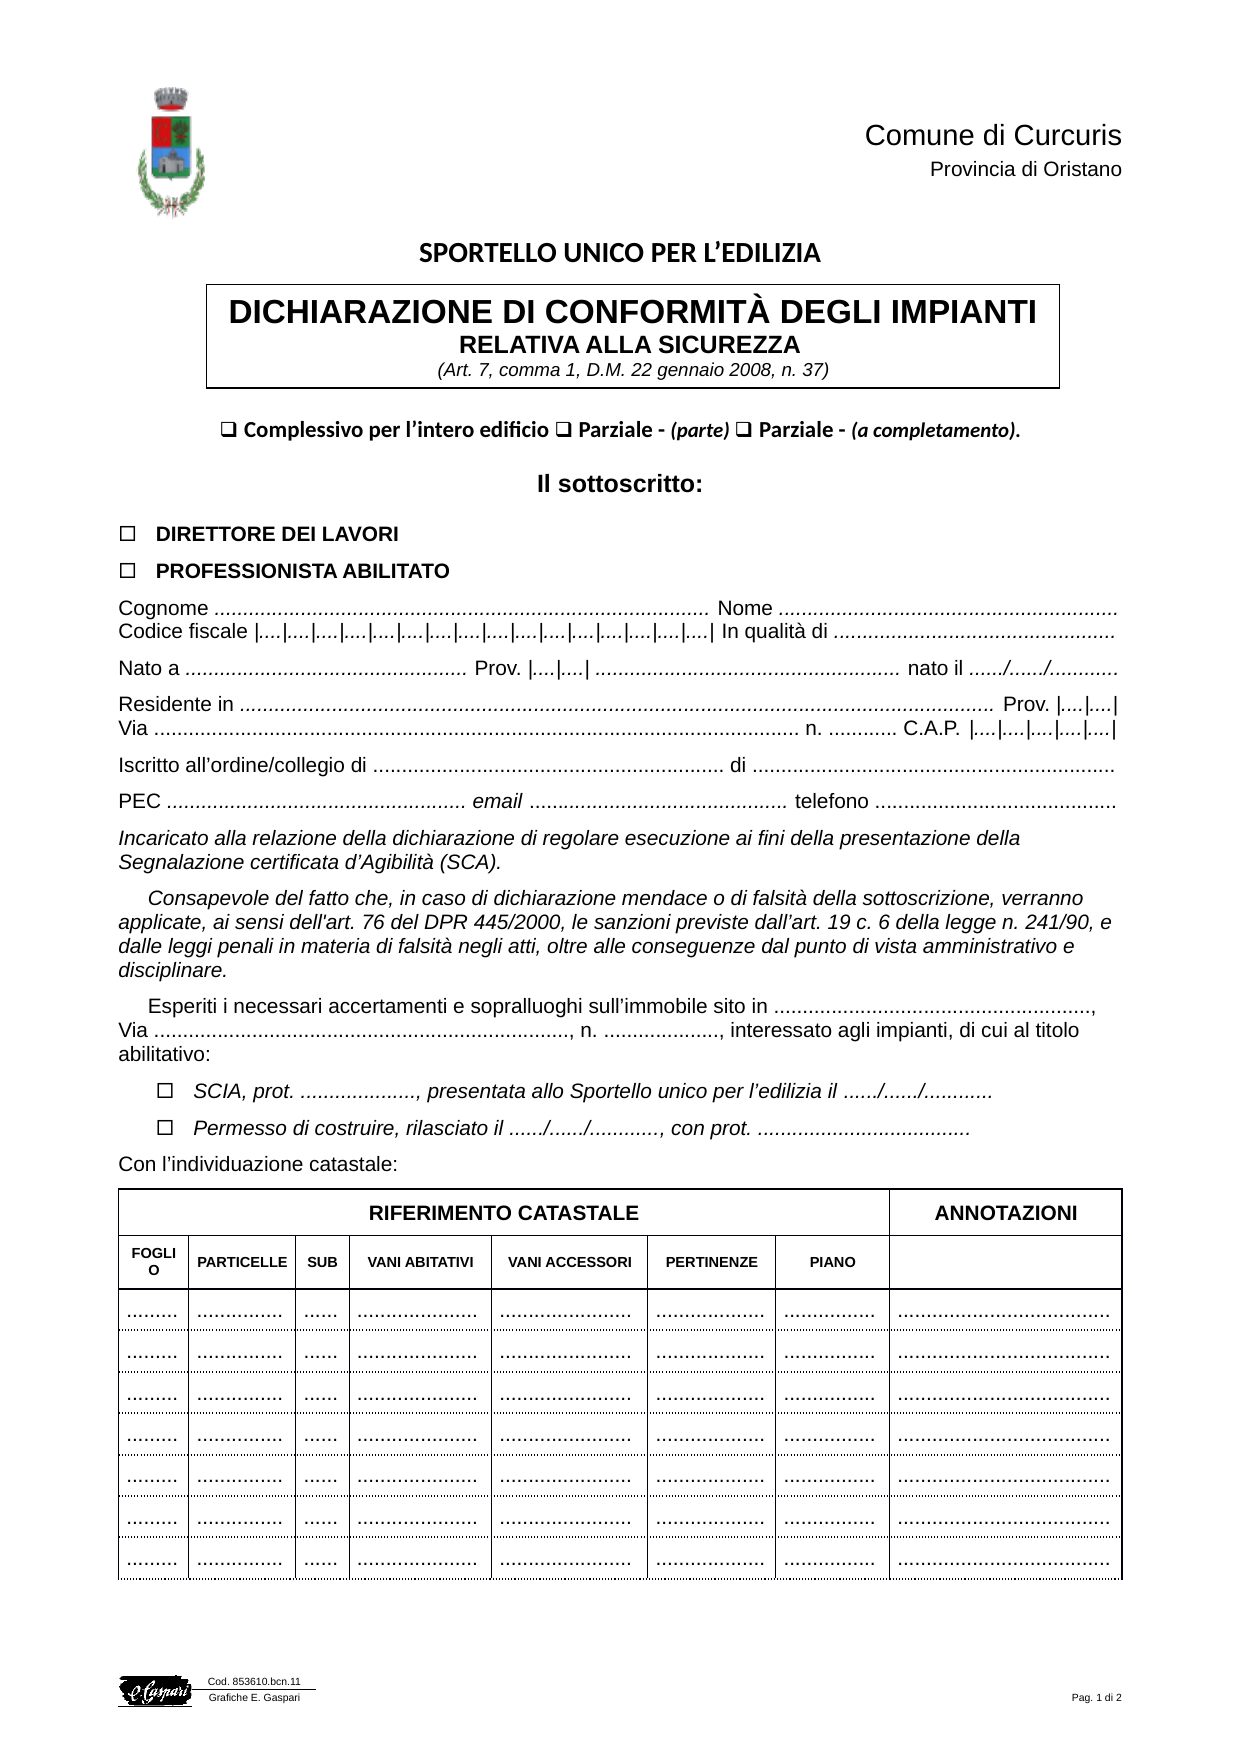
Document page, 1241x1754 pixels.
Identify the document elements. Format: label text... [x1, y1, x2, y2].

table_cell ............... [189, 1495, 295, 1536]
table_cell ...... [296, 1536, 349, 1577]
table_cell ...... [296, 1371, 349, 1412]
table_cell PIANO [776, 1236, 889, 1288]
table_cell ......... [119, 1329, 188, 1371]
table_cell ................... [648, 1329, 775, 1371]
text Con l’individuazione catastale: [118, 1152, 1122, 1176]
table_cell ...... [296, 1454, 349, 1495]
table_cell ..................................... [890, 1412, 1121, 1453]
subtitle SPORTELLO UNICO PER L’EDILIZIA [118, 234, 1122, 270]
table_cell ............... [189, 1329, 295, 1371]
table_cell ................... [648, 1371, 775, 1412]
table_cell ............... [189, 1290, 295, 1329]
table_cell ...... [296, 1329, 349, 1371]
table_cell ..................................... [890, 1329, 1121, 1371]
list DIRETTORE DEI LAVORI [118, 522, 1122, 546]
table_cell ..................................... [890, 1290, 1121, 1329]
table_cell ....................... [492, 1412, 647, 1453]
table_cell ............... [189, 1454, 295, 1495]
text Residente in ................................................................................................................................... Prov. |....|....| Via ................................................................................................................ n. ............ C.A.P. |....|....|....|....|....| [118, 692, 1122, 740]
table_cell ................ [776, 1329, 889, 1371]
table_cell ..................... [350, 1290, 491, 1329]
table_cell ....................... [492, 1495, 647, 1536]
table_cell VANI ABITATIVI [350, 1236, 491, 1288]
table_cell ...... [296, 1495, 349, 1536]
table_cell ......... [119, 1290, 188, 1329]
list PROFESSIONISTA ABILITATO [118, 559, 1122, 583]
table_cell PERTINENZE [648, 1236, 775, 1288]
table_cell ......... [119, 1371, 188, 1412]
table_cell SUB [296, 1236, 349, 1288]
table_cell ................... [648, 1290, 775, 1329]
table_cell ..................... [350, 1371, 491, 1412]
text  Complessivo per l’intero edificio  Parziale - (parte)  Parziale - (a completamento). [118, 416, 1122, 443]
table_cell ............... [189, 1412, 295, 1453]
table_cell ..................................... [890, 1536, 1121, 1577]
table_cell ..................................... [890, 1371, 1121, 1412]
list SCIA, prot. ...................., presentata allo Sportello unico per l’edilizia il ....../....../............ [156, 1079, 1122, 1103]
table_cell FOGLIO [119, 1236, 188, 1288]
table_cell ......... [119, 1412, 188, 1453]
table_cell ...... [296, 1290, 349, 1329]
table_cell ...... [296, 1412, 349, 1453]
table_cell ................... [648, 1412, 775, 1453]
table_cell ............... [189, 1536, 295, 1577]
table_cell ................ [776, 1290, 889, 1329]
table_header ANNOTAZIONI [890, 1190, 1121, 1235]
text Il sottoscritto: [118, 468, 1122, 497]
picture [118, 1674, 192, 1706]
text Consapevole del fatto che, in caso di dichiarazione mendace o di falsità della sottoscrizione, verranno applicate, ai sensi dell'art. 76 del DPR 445/2000, le sanzioni previste dall’art. 19 c. 6 della legge n. 241/90, e dalle leggi penali in materia di falsità negli atti, oltre alle conseguenze dal punto di vista amministrativo e disciplinare. [118, 886, 1122, 982]
table_cell ..................... [350, 1495, 491, 1536]
table_cell ..................... [350, 1329, 491, 1371]
table_cell ................... [648, 1454, 775, 1495]
table_cell ......... [119, 1454, 188, 1495]
text Incaricato alla relazione della dichiarazione di regolare esecuzione ai fini della presentazione della Segnalazione certificata d’Agibilità (SCA). [118, 826, 1122, 873]
table_cell ................... [648, 1536, 775, 1577]
table_cell ..................... [350, 1454, 491, 1495]
table_cell ................ [776, 1495, 889, 1536]
table_header RIFERIMENTO CATASTALE [119, 1190, 889, 1235]
table_cell ....................... [492, 1329, 647, 1371]
list Permesso di costruire, rilasciato il ....../....../............, con prot. ..................................... [156, 1115, 1122, 1139]
table_cell ....................... [492, 1454, 647, 1495]
text Comune di Curcuris [224, 118, 1122, 152]
table_cell ................ [776, 1536, 889, 1577]
table_cell ................... [648, 1495, 775, 1536]
text Nato a ................................................. Prov. |....|....| ..................................................... nato il ....../....../............ [118, 656, 1122, 680]
table_cell ......... [119, 1536, 188, 1577]
table_cell ............... [189, 1371, 295, 1412]
text Cognome ...................................................................................... Nome ........................................................... Codice fiscale |....|....|....|....|....|....|....|....|....|....|....|....|....|....|....|....| In qualità di ................................................. [118, 595, 1122, 643]
table_cell PARTICELLE [189, 1236, 295, 1288]
table_cell ................ [776, 1371, 889, 1412]
table_cell ....................... [492, 1371, 647, 1412]
table_cell ..................... [350, 1412, 491, 1453]
table_cell VANI ACCESSORI [492, 1236, 647, 1288]
table_cell ..................... [350, 1536, 491, 1577]
table_cell [890, 1236, 1121, 1288]
text Iscritto all’ordine/collegio di ............................................................. di ............................................................... [118, 753, 1122, 777]
table_cell ......... [119, 1495, 188, 1536]
table_cell ................ [776, 1454, 889, 1495]
table_cell ....................... [492, 1536, 647, 1577]
text PEC .................................................... email ............................................. telefono .......................................... [118, 789, 1122, 813]
table_cell ..................................... [890, 1495, 1121, 1536]
table_cell ....................... [492, 1290, 647, 1329]
picture [122, 87, 224, 219]
text Provincia di Oristano [224, 157, 1122, 181]
text Esperiti i necessari accertamenti e sopralluoghi sull’immobile sito in ......................................................., Via ........................................................................, n. ...................., interessato agli impianti, di cui al titolo abilitativo: [118, 994, 1122, 1066]
table_cell ................ [776, 1412, 889, 1453]
table_cell ..................................... [890, 1454, 1121, 1495]
